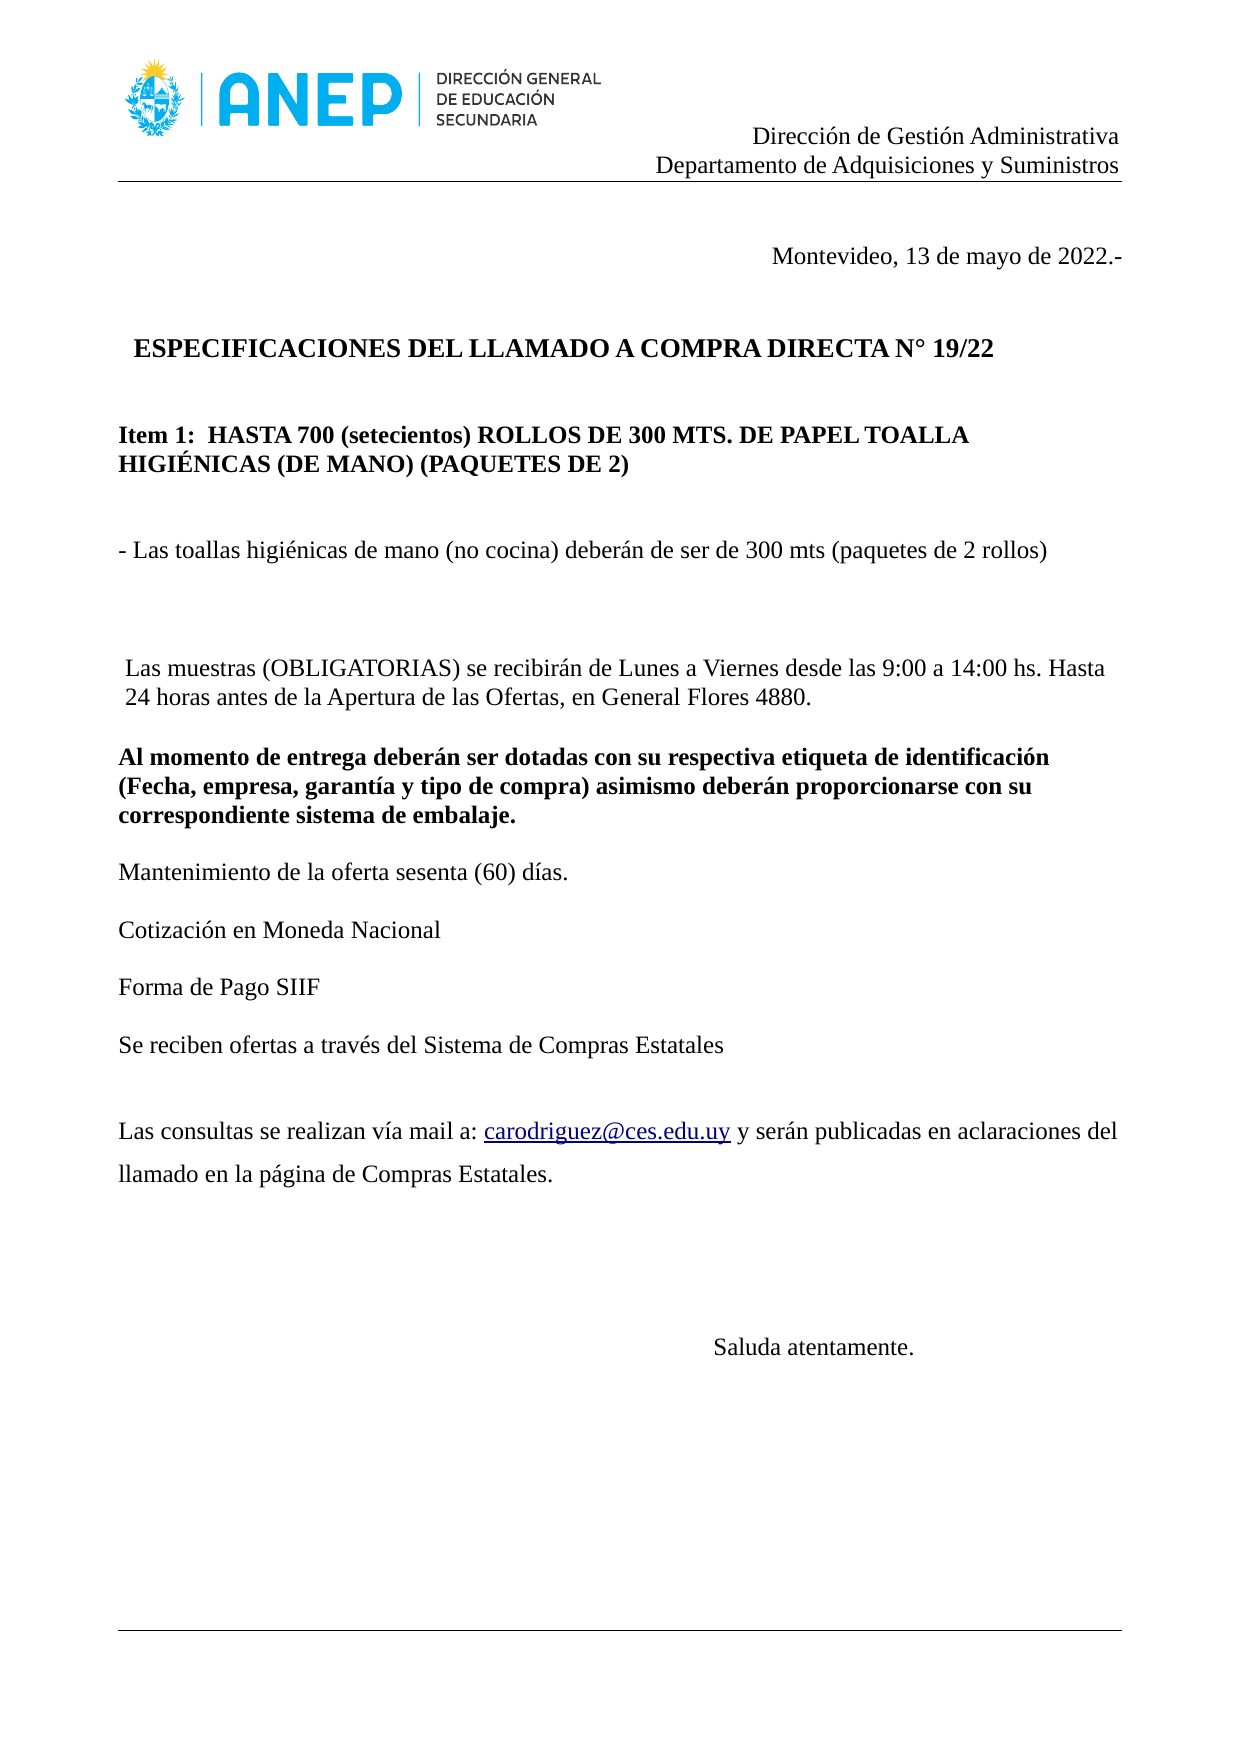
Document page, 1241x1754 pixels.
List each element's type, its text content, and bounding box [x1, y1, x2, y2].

text Las consultas se realizan vía mail a: carodriguez@ces.edu.uy y serán publicadas en aclaraciones del llamado en la página de Compras Estatales. [118, 1116, 1122, 1188]
text Mantenimiento de la oferta sesenta (60) días. [118, 857, 1122, 886]
text Forma de Pago SIIF [118, 972, 1122, 1001]
table_header Las muestras (OBLIGATORIAS) se recibirán de Lunes a Viernes desde las 9:00 a 14:00 hs. Hasta 24 horas antes de la Apertura de las Ofertas, en General Flores 4880. [122, 650, 1114, 714]
table_header [1114, 650, 1123, 714]
text - Las toallas higiénicas de mano (no cocina) deberán de ser de 300 mts (paquetes de 2 rollos) [118, 535, 1122, 564]
text Cotización en Moneda Nacional [118, 915, 1122, 944]
text Se reciben ofertas a través del Sistema de Compras Estatales [118, 1030, 1122, 1059]
text ESPECIFICACIONES DEL LLAMADO A COMPRA DIRECTA N° 19/22 [6, 332, 1122, 363]
text Saluda atentamente. [89, 1332, 1122, 1361]
text Item 1: HASTA 700 (setecientos) ROLLOS DE 300 MTS. DE PAPEL TOALLA HIGIÉNICAS (DE MANO) (PAQUETES DE 2) [118, 420, 1122, 478]
text Al momento de entrega deberán ser dotadas con su respectiva etiqueta de identificación (Fecha, empresa, garantía y tipo de compra) asimismo deberán proporcionarse con su correspondiente sistema de embalaje. [118, 742, 1122, 829]
text Montevideo, 13 de mayo de 2022.- [118, 241, 1122, 269]
picture [94, 28, 637, 168]
